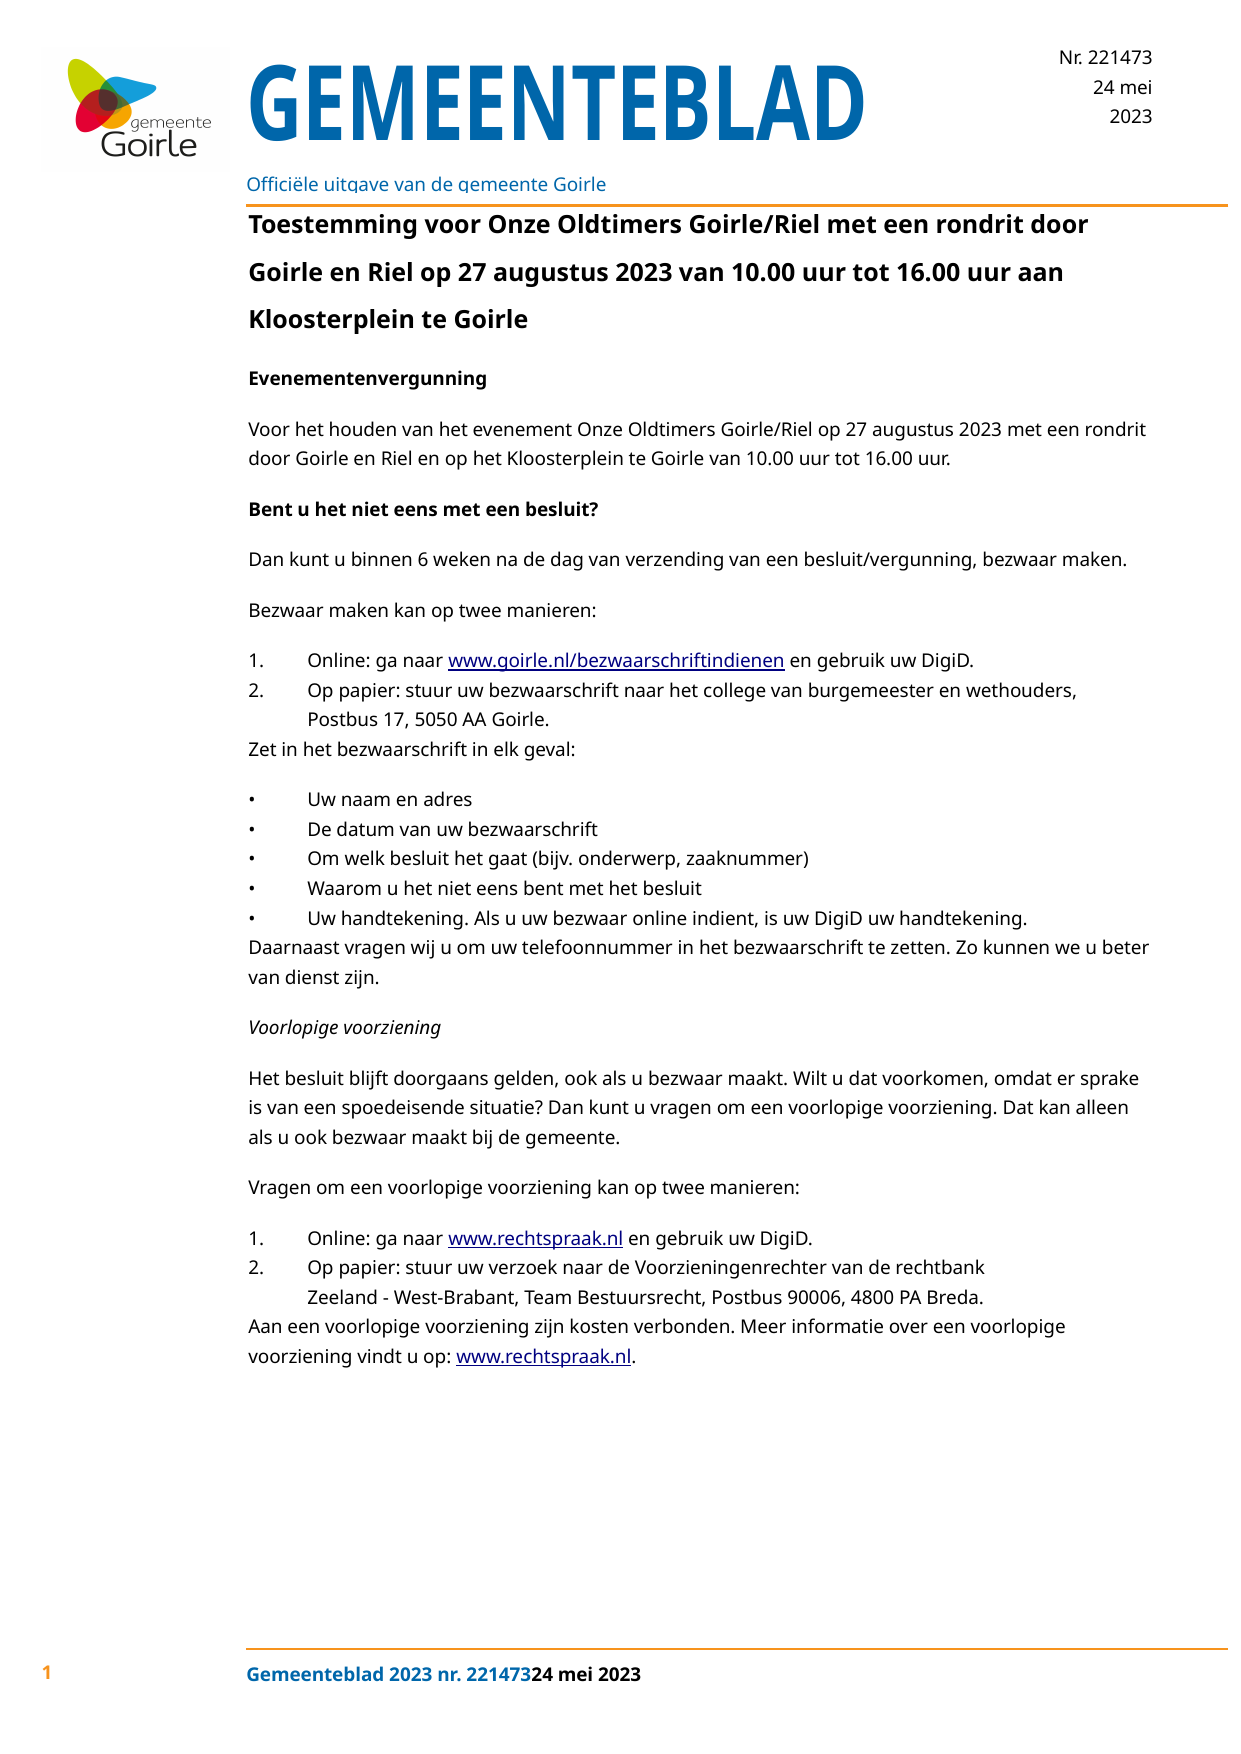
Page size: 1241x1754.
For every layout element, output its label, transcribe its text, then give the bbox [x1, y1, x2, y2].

list Waarom u het niet eens bent met het besluit [248, 875, 1152, 901]
list Om welk besluit het gaat (bijv. onderwerp, zaaknummer) [248, 846, 1152, 871]
text Het besluit blijft doorgaans gelden, ook als u bezwaar maakt. Wilt u dat voorkomen, omdat er sprake is van een spoedeisende situatie? Dan kunt u vragen om een voorlopige voorziening. Dat kan alleen als u ook bezwaar maakt bij de gemeente. [248, 1065, 1152, 1149]
text Daarnaast vragen wij u om uw telefoonnummer in het bezwaarschrift te zetten. Zo kunnen we u beter van dienst zijn. [248, 934, 1152, 989]
text Dan kunt u binnen 6 weken na de dag van verzending van een besluit/vergunning, bezwaar maken. [248, 546, 1152, 572]
text Voor het houden van het evenement Onze Oldtimers Goirle/Riel op 27 augustus 2023 met een rondrit door Goirle en Riel en op het Kloosterplein te Goirle van 10.00 uur tot 16.00 uur. [248, 416, 1152, 471]
text Zet in het bezwaarschrift in elk geval: [248, 736, 1152, 762]
list Online: ga naar www.rechtspraak.nl en gebruik uw DigiD. [248, 1225, 1152, 1250]
text Toestemming voor Onze Oldtimers Goirle/Riel met een rondrit door Goirle en Riel op 27 augustus 2023 van 10.00 uur tot 16.00 uur aan Kloosterplein te Goirle [248, 207, 1152, 336]
list Op papier: stuur uw verzoek naar de Voorzieningenrechter van de rechtbank [248, 1254, 1152, 1280]
list Uw naam en adres [248, 786, 1152, 812]
list Zeeland - West-Brabant, Team Bestuursrecht, Postbus 90006, 4800 PA Breda. [248, 1284, 1152, 1309]
picture [41, 47, 231, 172]
text Vragen om een voorlopige voorziening kan op twee manieren: [248, 1174, 1152, 1200]
list Online: ga naar www.goirle.nl/bezwaarschriftindienen en gebruik uw DigiD. [248, 647, 1152, 673]
text Bezwaar maken kan op twee manieren: [248, 597, 1152, 622]
text Aan een voorlopige voorziening zijn kosten verbonden. Meer informatie over een voorlopige voorziening vindt u op: www.rechtspraak.nl. [248, 1313, 1152, 1369]
list Uw handtekening. Als u uw bezwaar online indient, is uw DigiD uw handtekening. [248, 905, 1152, 930]
text Bent u het niet eens met een besluit? [248, 496, 1152, 522]
list De datum van uw bezwaarschrift [248, 816, 1152, 842]
text Voorlopige voorziening [248, 1014, 1152, 1040]
list Op papier: stuur uw bezwaarschrift naar het college van burgemeester en wethouders, Postbus 17, 5050 AA Goirle. [248, 677, 1152, 732]
text Evenementenvergunning [248, 366, 1152, 391]
